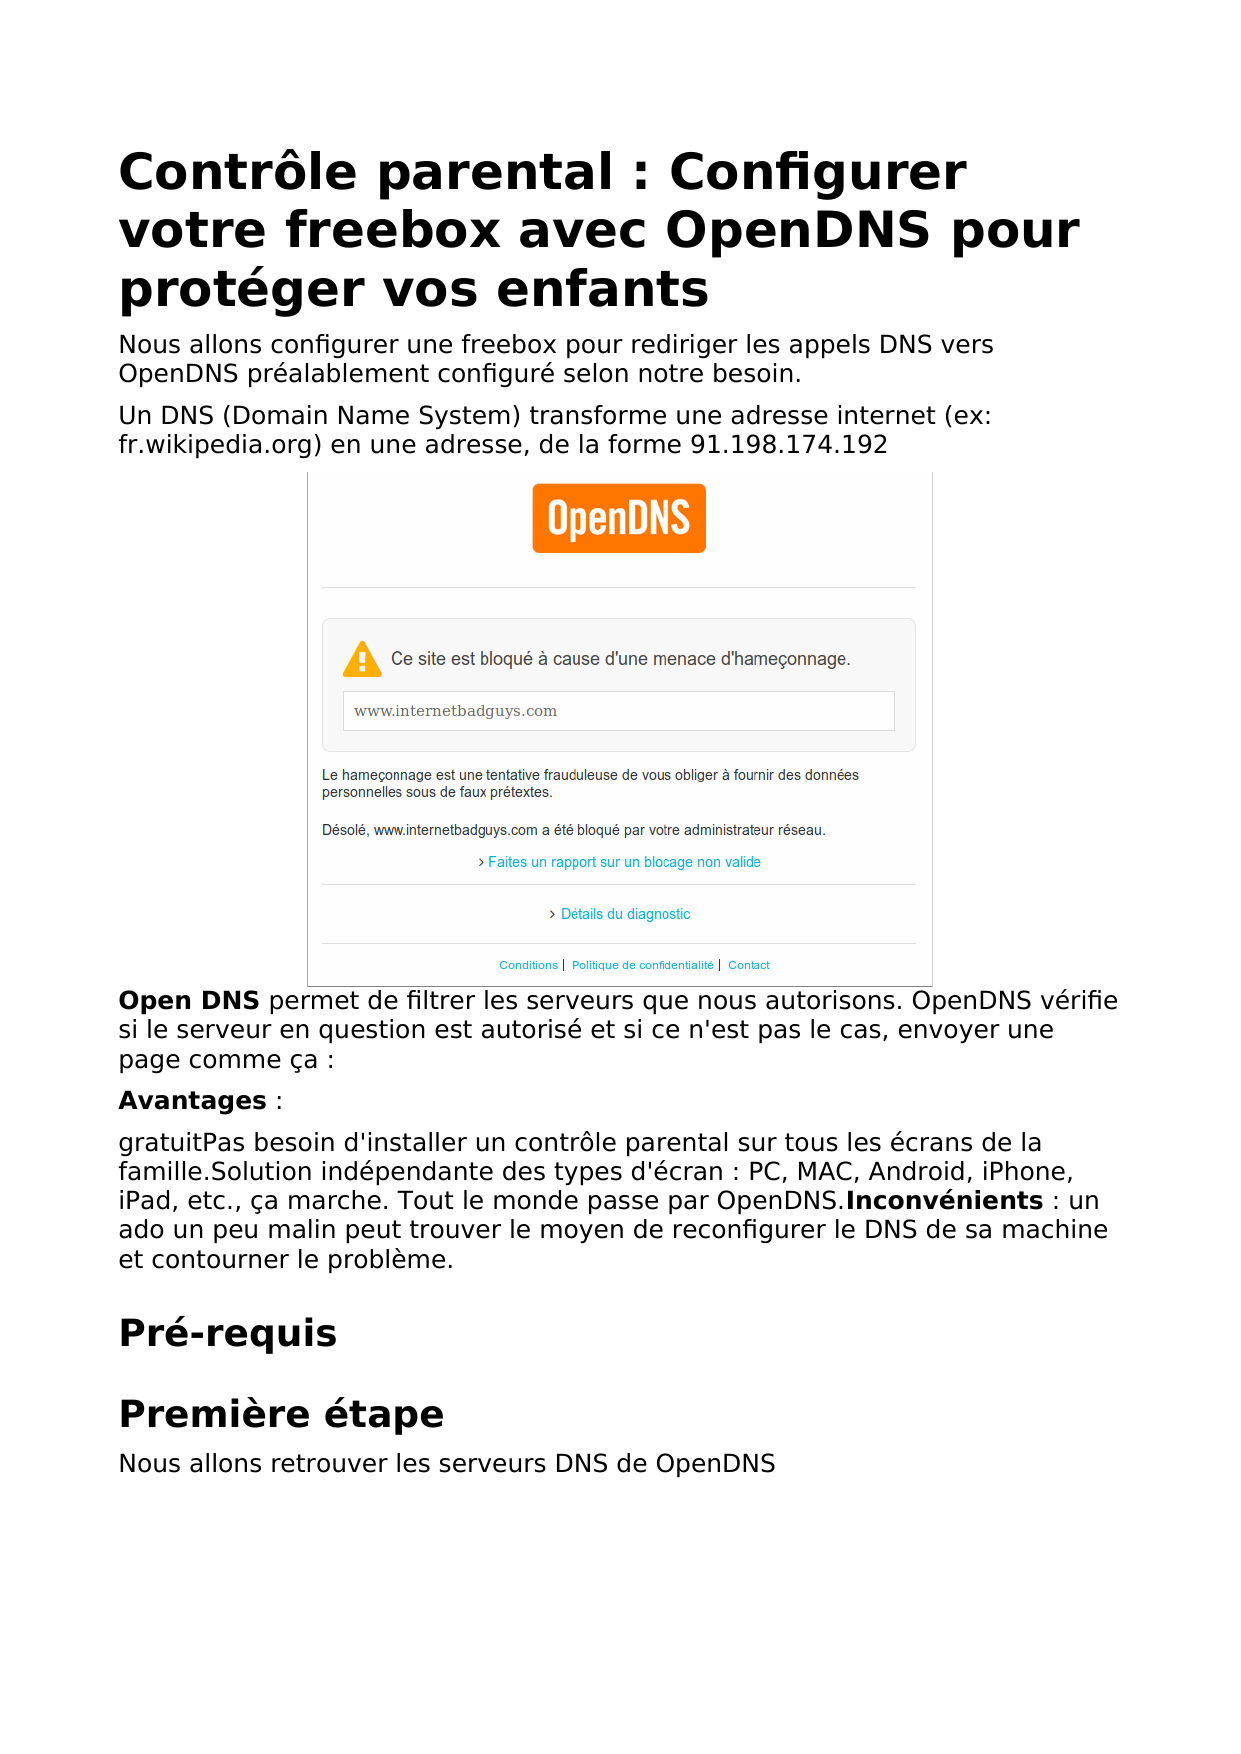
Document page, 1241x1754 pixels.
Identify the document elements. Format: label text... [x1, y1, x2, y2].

text Nous allons retrouver les serveurs DNS de OpenDNS [118, 1449, 1122, 1478]
text gratuitPas besoin d'installer un contrôle parental sur tous les écrans de la famille.Solution indépendante des types d'écran : PC, MAC, Android, iPhone, iPad, etc., ça marche. Tout le monde passe par OpenDNS.Inconvénients : un ado un peu malin peut trouver le moyen de reconfigurer le DNS de sa machine et contourner le problème. [118, 1128, 1122, 1274]
text Nous allons configurer une freebox pour rediriger les appels DNS vers OpenDNS préalablement configuré selon notre besoin. [118, 330, 1122, 389]
text Avantages : [118, 1086, 1122, 1116]
subtitle Contrôle parental : Configurer votre freebox avec OpenDNS pour protéger vos enfants [118, 143, 1122, 318]
subtitle Pré-requis [118, 1311, 1122, 1355]
subtitle Première étape [118, 1393, 1122, 1436]
picture [307, 472, 933, 987]
text Un DNS (Domain Name System) transforme une adresse internet (ex: fr.wikipedia.org) en une adresse, de la forme 91.198.174.192 [118, 401, 1122, 459]
text Open DNS permet de filtrer les serveurs que nous autorisons. OpenDNS vérifie si le serveur en question est autorisé et si ce n'est pas le cas, envoyer une page comme ça : [118, 472, 1122, 1074]
